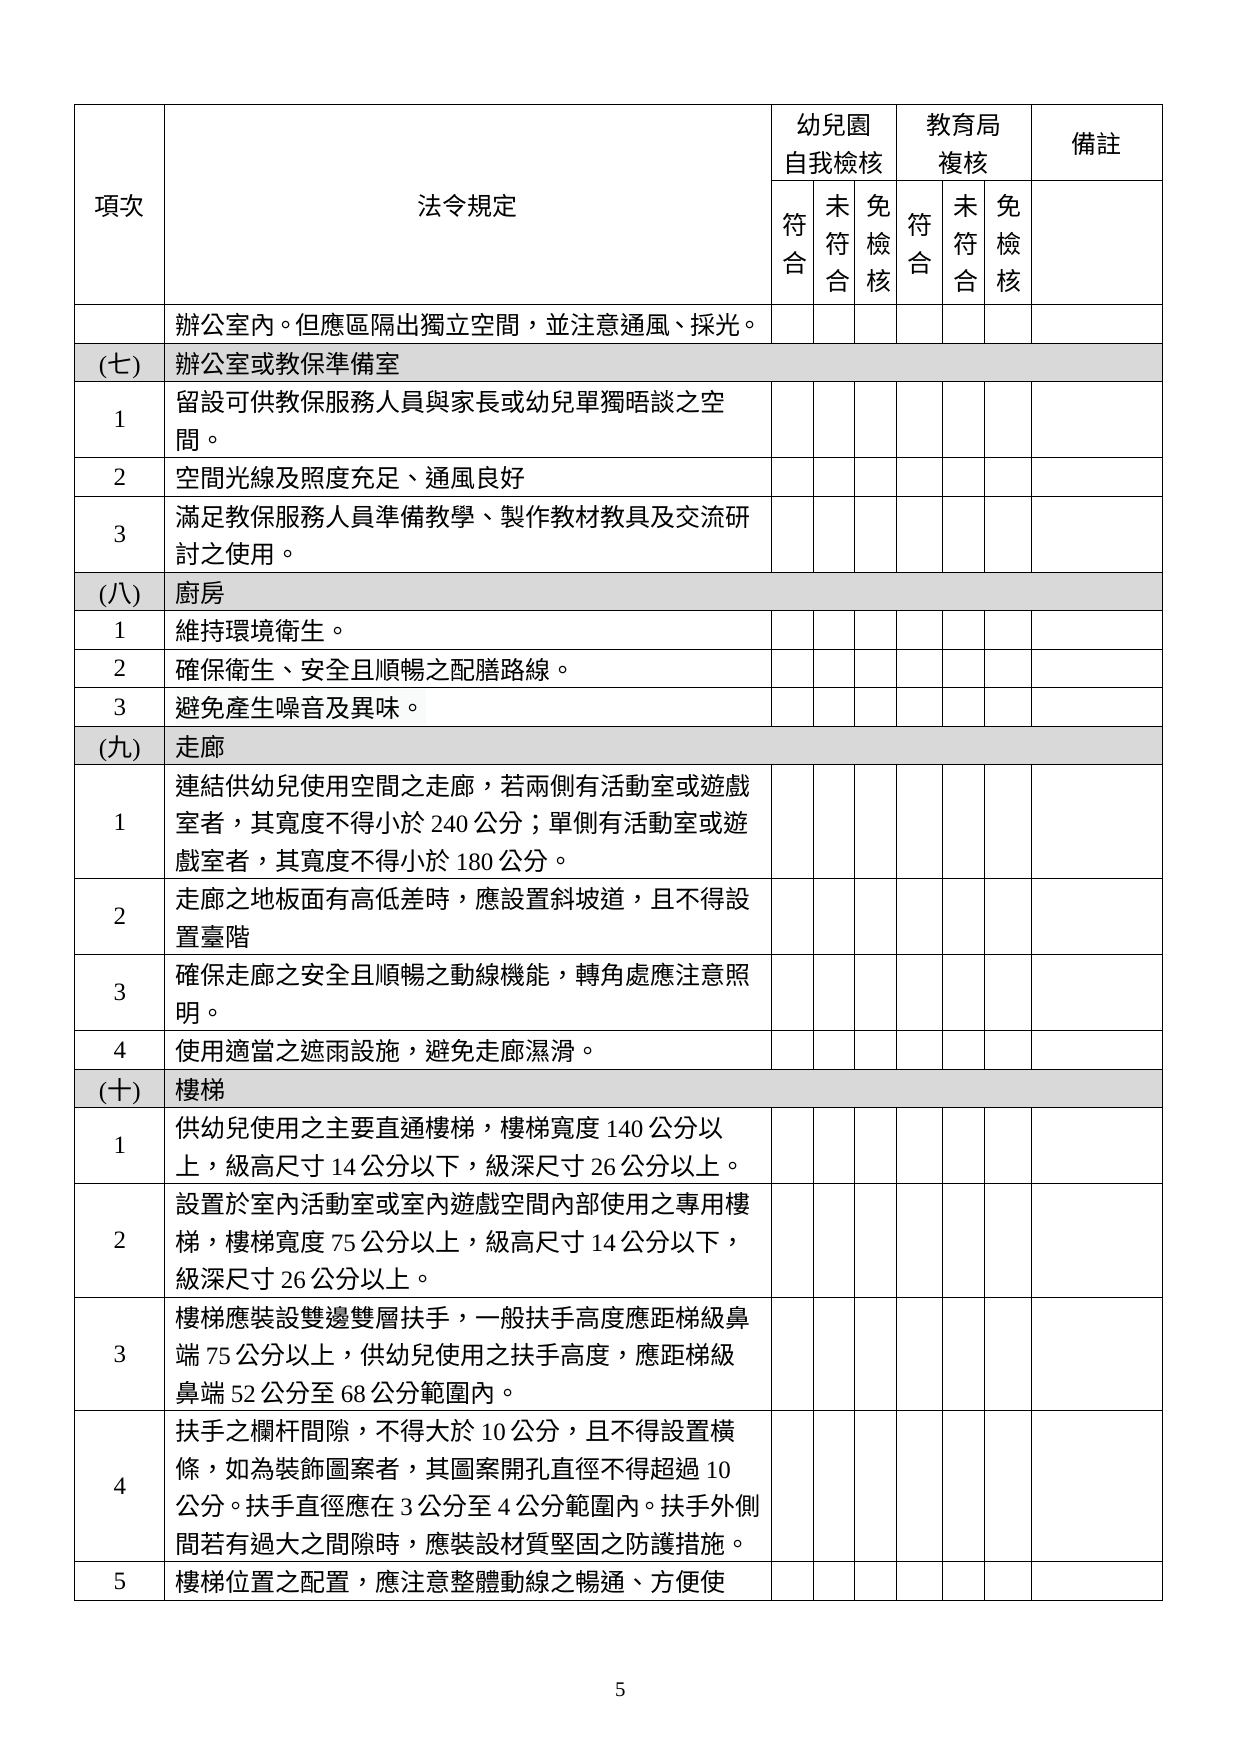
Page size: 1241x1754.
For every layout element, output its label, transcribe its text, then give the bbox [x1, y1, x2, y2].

table_cell [814, 688, 854, 726]
table_header 法令規定 [165, 105, 771, 304]
table_cell [75, 305, 164, 342]
table_cell 2 [75, 879, 164, 954]
table_cell 2 [75, 1184, 164, 1297]
table_cell 空間光線及照度充足、通風良好 [760, 458, 771, 496]
table_cell 維持環境衛生。 [165, 611, 771, 649]
table_cell [943, 1411, 984, 1561]
table_cell [814, 1184, 854, 1297]
table_cell [814, 1562, 854, 1600]
table_cell [772, 765, 813, 878]
table_cell 樓梯 [165, 1070, 1162, 1107]
table_cell [772, 1031, 813, 1068]
table_cell 2 [75, 458, 164, 496]
table_cell [897, 1184, 942, 1297]
table_cell [1032, 1562, 1162, 1600]
table_cell [1032, 382, 1162, 457]
table_cell [1032, 765, 1162, 878]
table_cell [814, 955, 854, 1030]
table_cell [985, 1562, 1031, 1600]
table_cell [1032, 497, 1162, 572]
table_header 項次 [75, 105, 164, 304]
table_cell 4 [75, 1411, 164, 1561]
table_cell 滿足教保服務人員準備教學、製作教材教具及交流研討之使用。 [760, 497, 771, 572]
table_cell 使用適當之遮雨設施，避免走廊濕滑。 [760, 1031, 771, 1068]
table_cell [855, 1108, 896, 1183]
table_cell [1032, 458, 1162, 496]
table_cell [1032, 1108, 1162, 1183]
table_header 幼兒園 自我檢核 [772, 105, 896, 180]
table_cell [897, 1562, 942, 1600]
table_cell [772, 611, 813, 649]
table_cell 使用適當之遮雨設施，避免走廊濕滑。 [165, 1031, 176, 1068]
table_cell [772, 497, 813, 572]
table_cell [897, 879, 942, 954]
table_cell 3 [75, 688, 164, 726]
table_cell [985, 688, 1031, 726]
table_cell [814, 879, 854, 954]
table_cell [855, 765, 896, 878]
table_cell [814, 382, 854, 457]
table_cell [772, 650, 813, 687]
table_header 教育局 複核 [897, 105, 1031, 180]
table_cell [814, 1031, 854, 1068]
table_cell (八) [75, 573, 164, 610]
table_cell [897, 1298, 942, 1410]
table_cell [897, 650, 942, 687]
table_cell 1 [75, 765, 164, 878]
table_cell [772, 1562, 813, 1600]
table_cell 1 [75, 611, 164, 649]
table_cell 未符合 [943, 181, 984, 304]
table_cell [897, 765, 942, 878]
table_cell 空間光線及照度充足、通風良好 [165, 458, 176, 496]
table_cell [897, 382, 942, 457]
table_cell [772, 382, 813, 457]
table_cell [897, 305, 942, 342]
table_cell [985, 1411, 1031, 1561]
table_cell [897, 1411, 942, 1561]
table_cell [985, 1298, 1031, 1410]
table_cell [1032, 1031, 1162, 1068]
table_cell [855, 458, 896, 496]
table_cell [985, 955, 1031, 1030]
table_cell [897, 955, 942, 1030]
table_cell 3 [75, 497, 164, 572]
table_cell [855, 650, 896, 687]
table_cell [772, 1108, 813, 1183]
table_cell [943, 1031, 984, 1068]
table_cell [855, 1562, 896, 1600]
table_cell [985, 611, 1031, 649]
table_cell [943, 688, 984, 726]
table_cell 樓梯應裝設雙邊雙層扶手，一般扶手高度應距梯級鼻端75公分以上，供幼兒使用之扶手高度，應距梯級鼻端52公分至68公分範圍內。 [165, 1298, 176, 1410]
table_cell 走廊 [165, 727, 1162, 764]
table_cell [1032, 955, 1162, 1030]
table_cell [943, 305, 984, 342]
table_cell 3 [75, 955, 164, 1030]
table_cell [943, 1108, 984, 1183]
table_header 備註 [1032, 105, 1162, 180]
table_cell [772, 879, 813, 954]
table_cell [1032, 305, 1162, 342]
table_cell [943, 650, 984, 687]
table_cell [1032, 611, 1162, 649]
table_cell [855, 955, 896, 1030]
table_cell [814, 765, 854, 878]
table_cell 符合 [772, 181, 813, 304]
table_cell [943, 1298, 984, 1410]
table_cell [1032, 1298, 1162, 1410]
table_cell [943, 497, 984, 572]
table_cell [814, 1298, 854, 1410]
table_cell [855, 1411, 896, 1561]
table_cell [855, 382, 896, 457]
table_cell 確保走廊之安全且順暢之動線機能，轉角處應注意照明。 [760, 955, 771, 1030]
table_cell 走廊之地板面有高低差時，應設置斜坡道，且不得設置臺階 [165, 879, 176, 954]
table_cell [855, 1031, 896, 1068]
table_cell [985, 382, 1031, 457]
table_cell [943, 879, 984, 954]
table_cell [897, 458, 942, 496]
table_cell [1032, 181, 1162, 304]
table_cell 避免產生噪音及異味。 [165, 688, 771, 726]
table_cell [772, 1411, 813, 1561]
table_cell 2 [75, 650, 164, 687]
table_cell [985, 1108, 1031, 1183]
table_cell 5 [75, 1562, 164, 1600]
table_cell [814, 497, 854, 572]
table_cell [943, 1562, 984, 1600]
table_cell [1032, 650, 1162, 687]
table_cell [772, 458, 813, 496]
table_cell [814, 305, 854, 342]
table_cell [943, 382, 984, 457]
table_cell [943, 765, 984, 878]
table_cell [985, 497, 1031, 572]
table_cell [772, 955, 813, 1030]
table_cell [772, 1298, 813, 1410]
table_cell 留設可供教保服務人員與家長或幼兒單獨晤談之空間。 [760, 382, 771, 457]
table_cell 樓梯應裝設雙邊雙層扶手，一般扶手高度應距梯級鼻端75公分以上，供幼兒使用之扶手高度，應距梯級鼻端52公分至68公分範圍內。 [760, 1298, 771, 1410]
table_cell [814, 611, 854, 649]
table_cell 辦公室或教保準備室 [165, 344, 1162, 381]
table_cell 設置於室內活動室或室內遊戲空間內部使用之專用樓梯，樓梯寬度75公分以上，級高尺寸14公分以下，級深尺寸26公分以上。 [760, 1184, 771, 1297]
table_cell [855, 497, 896, 572]
table_cell [1032, 1184, 1162, 1297]
table_cell [855, 611, 896, 649]
table_cell [855, 305, 896, 342]
table_cell 4 [75, 1031, 164, 1068]
table_cell 走廊之地板面有高低差時，應設置斜坡道，且不得設置臺階 [760, 879, 771, 954]
table_cell [897, 611, 942, 649]
table_cell [855, 1184, 896, 1297]
table_cell [943, 611, 984, 649]
table_cell 留設可供教保服務人員與家長或幼兒單獨晤談之空間。 [165, 382, 176, 457]
table_cell [943, 955, 984, 1030]
table_cell [855, 879, 896, 954]
table_cell [855, 1298, 896, 1410]
table_cell (七) [75, 344, 164, 381]
table_cell [855, 688, 896, 726]
table_cell (十) [75, 1070, 164, 1107]
table_cell [772, 688, 813, 726]
table_cell [897, 1031, 942, 1068]
table_cell [985, 879, 1031, 954]
table_cell 符合 [897, 181, 942, 304]
table_cell [814, 650, 854, 687]
table_cell 滿足教保服務人員準備教學、製作教材教具及交流研討之使用。 [165, 497, 176, 572]
table_cell 1 [75, 382, 164, 457]
table_cell [814, 1108, 854, 1183]
table_cell [897, 688, 942, 726]
table_cell [985, 765, 1031, 878]
table_cell 確保衛生、安全且順暢之配膳路線。 [760, 650, 771, 687]
table_cell [814, 458, 854, 496]
table_cell 免檢核 [985, 181, 1031, 304]
table_cell [772, 305, 813, 342]
table_cell 確保衛生、安全且順暢之配膳路線。 [165, 650, 176, 687]
table_cell [985, 458, 1031, 496]
table_cell [985, 1184, 1031, 1297]
table_cell [943, 458, 984, 496]
table_cell (九) [75, 727, 164, 764]
table_cell [897, 1108, 942, 1183]
table_cell [985, 305, 1031, 342]
table_cell [897, 497, 942, 572]
table_cell [1032, 1411, 1162, 1561]
table_cell [985, 1031, 1031, 1068]
table_cell [985, 650, 1031, 687]
table_cell [1032, 688, 1162, 726]
table_cell [1032, 879, 1162, 954]
table_cell 免檢核 [855, 181, 896, 304]
table_cell 3 [75, 1298, 164, 1410]
table_cell 確保走廊之安全且順暢之動線機能，轉角處應注意照明。 [165, 955, 176, 1030]
table_cell 辦公室內。但應區隔出獨立空間，並注意通風、採光。 [165, 305, 771, 342]
table_cell 未符合 [814, 181, 854, 304]
table_cell [772, 1184, 813, 1297]
table_cell [943, 1184, 984, 1297]
table_cell 廚房 [165, 573, 1162, 610]
table_cell [814, 1411, 854, 1561]
table_cell 1 [75, 1108, 164, 1183]
table_cell 設置於室內活動室或室內遊戲空間內部使用之專用樓梯，樓梯寬度75公分以上，級高尺寸14公分以下，級深尺寸26公分以上。 [165, 1184, 176, 1297]
